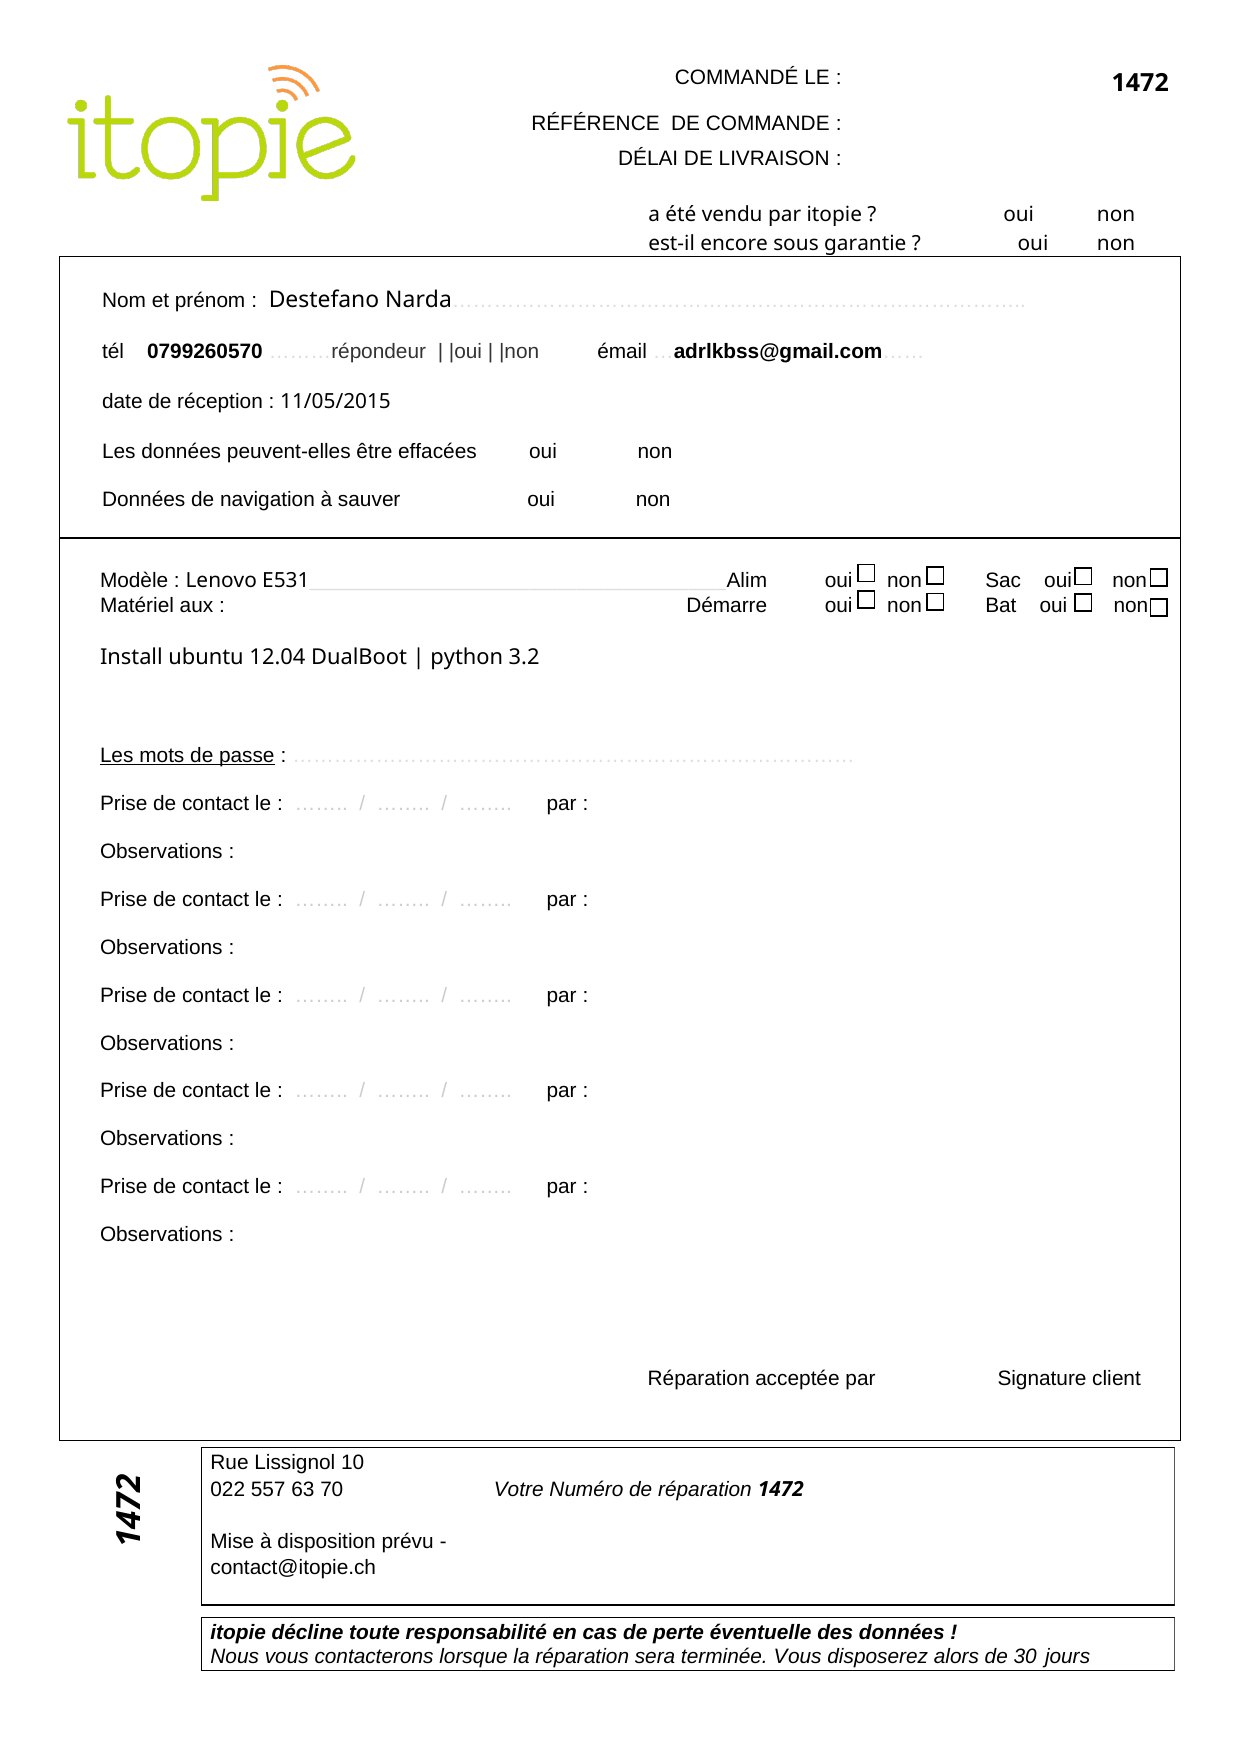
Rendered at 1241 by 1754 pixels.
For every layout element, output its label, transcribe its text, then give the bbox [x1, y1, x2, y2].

text Observations : [60, 1219, 1180, 1246]
text Prise de contact le : …….. / …….. / …….. par : [60, 979, 1180, 1006]
text Observations : [60, 1123, 1180, 1150]
text tél 0799260570 ………répondeur | |oui | |non émail …adrlkbss@gmail.com…… [60, 335, 1180, 362]
table_cell RÉFÉRENCE DE COMMANDE : [490, 105, 847, 140]
text Les données peuvent-elles être effacées oui non [60, 436, 1180, 463]
text Matériel aux : Démarre oui non Bat oui non [60, 590, 1180, 617]
text Modèle : Lenovo E531 Alim oui non Sac oui non [948, 562, 1180, 590]
text Réparation acceptée par Signature client [60, 1363, 1180, 1390]
text est-il encore sous garantie ? oui non [59, 228, 1181, 256]
text Les mots de passe : ……………………………………………………………………… [60, 740, 1180, 767]
text Prise de contact le : …….. / …….. / …….. par : [60, 1075, 1180, 1102]
table_header 1472 [59, 1441, 195, 1677]
table_cell itopie décline toute responsabilité en cas de perte éventuelle des données ! Nous vous contacterons lorsque la réparation sera terminée. Vous disposerez alors de 30 jours [195, 1611, 1180, 1677]
table_header Rue Lissignol 10 022 557 63 70 Votre Numéro de réparation 1472 Mise à disposition prévu - contact@itopie.ch [195, 1441, 1180, 1611]
text Prise de contact le : …….. / …….. / …….. par : [60, 788, 1180, 815]
text Nom et prénom : Destefano Narda……………………………………………………………………….. [60, 280, 1180, 314]
picture [67, 65, 356, 201]
table_header 1472 [847, 59, 1180, 104]
text Prise de contact le : …….. / …….. / …….. par : [60, 883, 1180, 911]
text Observations : [60, 931, 1180, 958]
text Modèle : Lenovo E531 Alim oui non Sac oui non [879, 562, 925, 590]
table_header COMMANDÉ LE : [490, 59, 847, 104]
table_cell [847, 105, 1180, 140]
table_cell [847, 140, 1180, 175]
table_cell DÉLAI DE LIVRAISON : [490, 140, 847, 175]
text Observations : [60, 836, 1180, 863]
text Observations : [60, 1027, 1180, 1054]
text Install ubuntu 12.04 DualBoot | python 3.2 [60, 638, 1180, 671]
text a été vendu par itopie ? oui non [59, 199, 1181, 228]
text date de réception : 11/05/2015 [60, 383, 1180, 415]
text Données de navigation à sauver oui non [60, 484, 1180, 511]
text Prise de contact le : …….. / …….. / …….. par : [60, 1171, 1180, 1198]
text Modèle : Lenovo E531 Alim oui non Sac oui non [60, 562, 856, 590]
